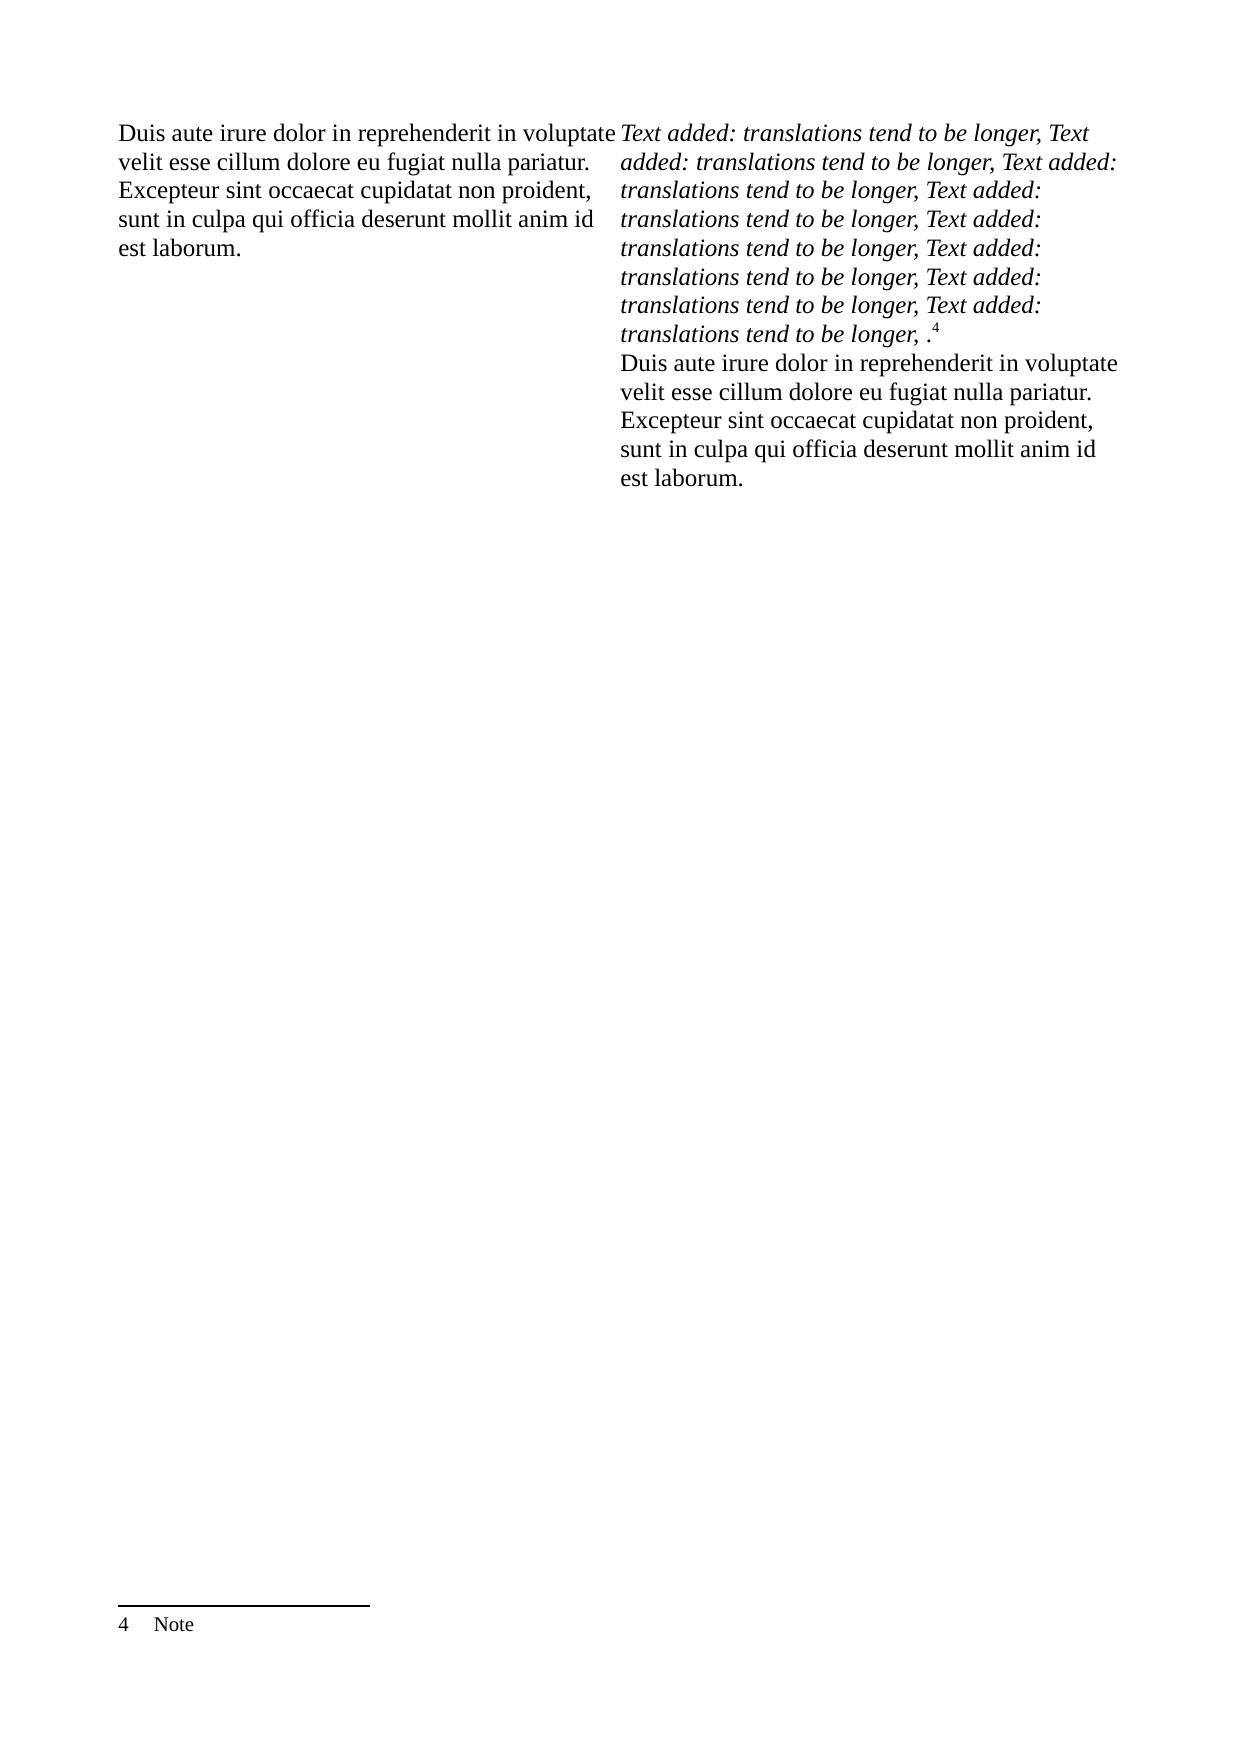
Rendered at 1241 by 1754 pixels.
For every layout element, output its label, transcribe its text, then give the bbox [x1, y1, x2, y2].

table_cell Title 3(1 paragraph) Lorem ipsum dolor sit amet, consectetur adipiscing elit, sed do eiusmod tempor incididunt ut labore et dolore magna aliqua. Ut enim ad minim veniam, quis nostrud exercitation ullamco laboris nisi ut aliquip ex ea commodo consequat. Duis aute irure dolor in reprehenderit in voluptate velit esse cillum dolore eu fugiat nulla pariatur. Excepteur sint occaecat cupidatat non proident, sunt in culpa qui officia deserunt mollit anim id est laborum. [118, 118, 620, 492]
table_cell Text added: translations tend to be longer, Text added: translations tend to be longer, Text added: translations tend to be longer, Text added: translations tend to be longer, Text added: translations tend to be longer, Text added: translations tend to be longer, Text added: translations tend to be longer, Text added: translations tend to be longer, . Duis aute irure dolor in reprehenderit in voluptate velit esse cillum dolore eu fugiat nulla pariatur. Excepteur sint occaecat cupidatat non proident, sunt in culpa qui officia deserunt mollit anim id est laborum. [620, 118, 1122, 492]
